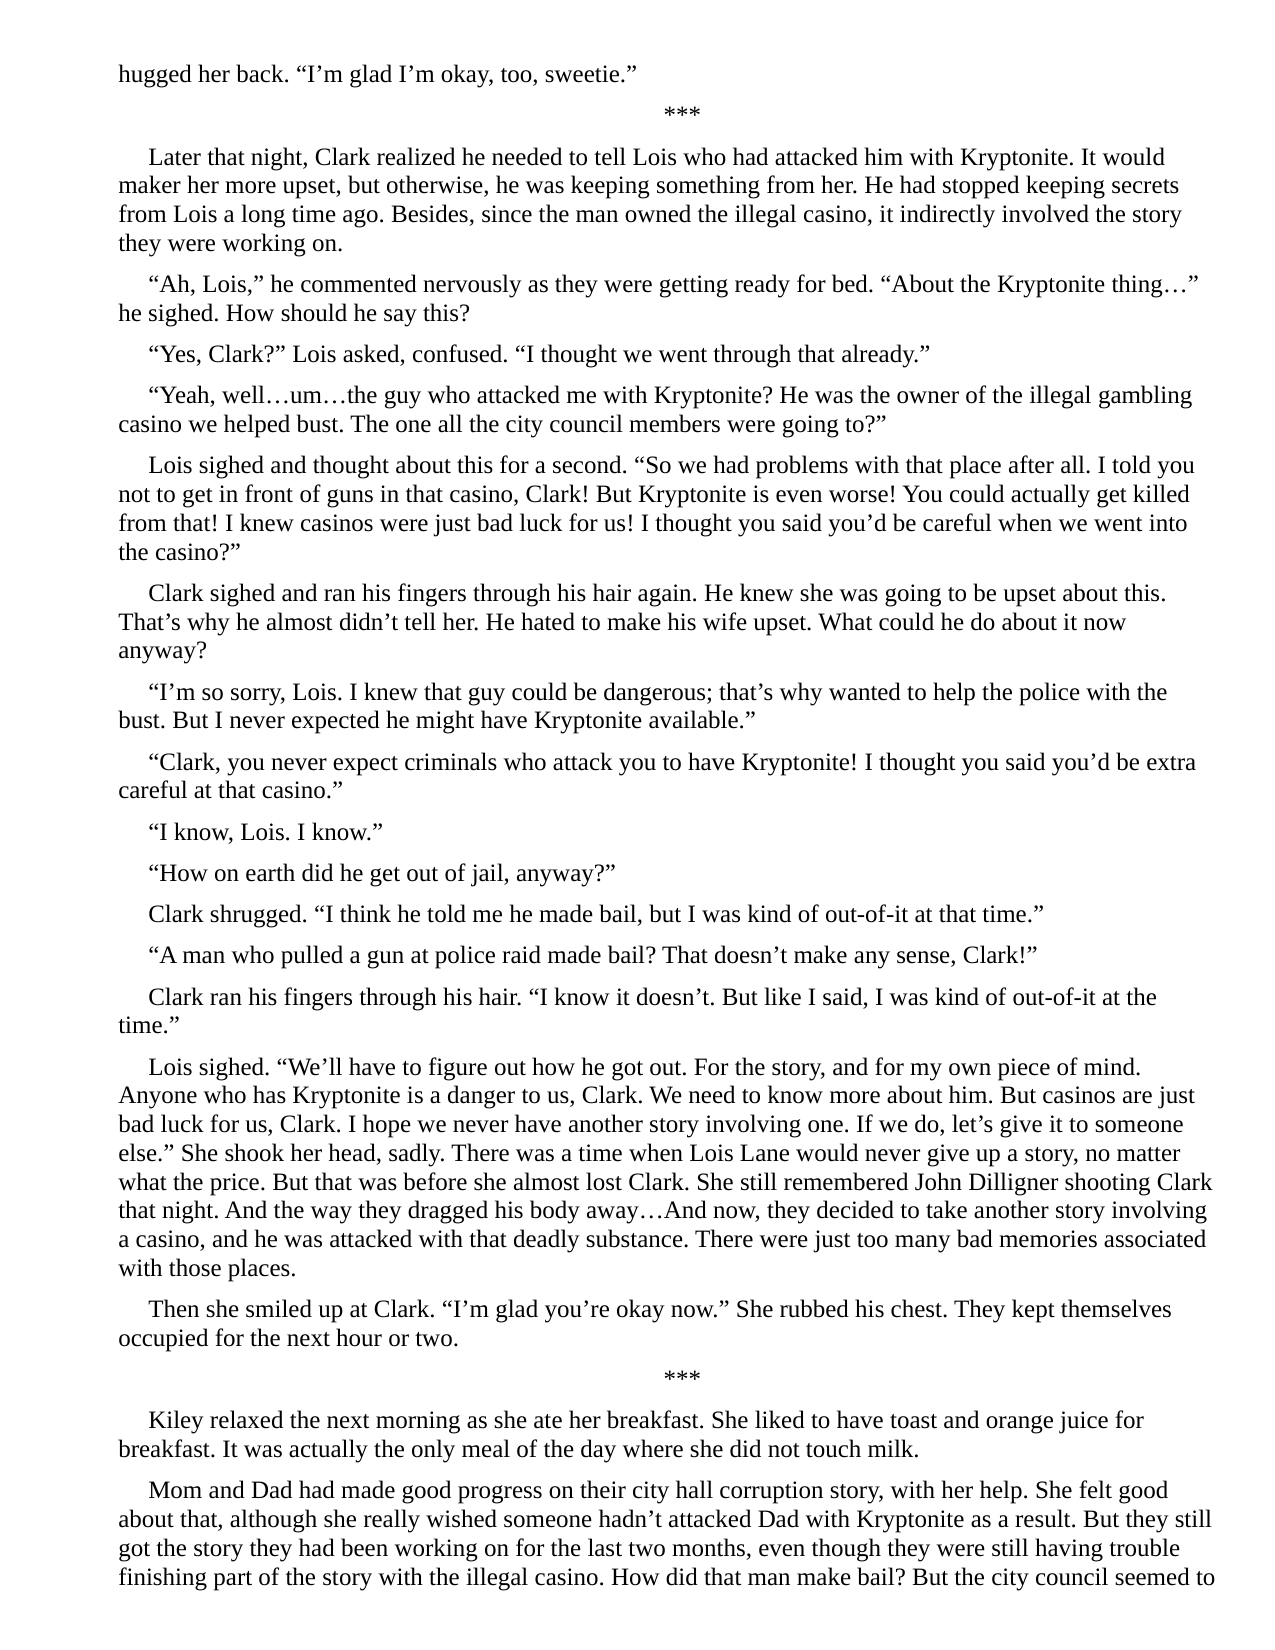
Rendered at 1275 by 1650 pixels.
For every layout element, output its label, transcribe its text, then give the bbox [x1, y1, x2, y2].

text *** [118, 100, 1216, 129]
text Lois sighed. “We’ll have to figure out how he got out. For the story, and for my own piece of mind. Anyone who has Kryptonite is a danger to us, Clark. We need to know more about him. But casinos are just bad luck for us, Clark. I hope we never have another story involving one. If we do, let’s give it to someone else.” She shook her head, sadly. There was a time when Lois Lane would never give up a story, no matter what the price. But that was before she almost lost Clark. She still remembered John Dilligner shooting Clark that night. And the way they dragged his body away…And now, they decided to take another story involving a casino, and he was attacked with that deadly substance. There were just too many bad memories associated with those places. [118, 1052, 1216, 1282]
text Then she smiled up at Clark. “I’m glad you’re okay now.” She rubbed his chest. They kept themselves occupied for the next hour or two. [118, 1294, 1216, 1352]
text “I’m so sorry, Lois. I knew that guy could be dangerous; that’s why wanted to help the police with the bust. But I never expected he might have Kryptonite available.” [118, 677, 1216, 734]
text “Yes, Clark?” Lois asked, confused. “I thought we went through that already.” [118, 339, 1216, 368]
text Clark ran his fingers through his hair. “I know it doesn’t. But like I said, I was kind of out-of-it at the time.” [118, 982, 1216, 1039]
text “Clark, you never expect criminals who attack you to have Kryptonite! I thought you said you’d be extra careful at that casino.” [118, 747, 1216, 804]
text hugged her back. “I’m glad I’m okay, too, sweetie.” [118, 59, 1216, 88]
text Lois sighed and thought about this for a second. “So we had problems with that place after all. I told you not to get in front of guns in that casino, Clark! But Kryptonite is even worse! You could actually get killed from that! I knew casinos were just bad luck for us! I thought you said you’d be careful when we went into the casino?” [118, 450, 1216, 565]
text “Ah, Lois,” he commented nervously as they were getting ready for bed. “About the Kryptonite thing…” he sighed. How should he say this? [118, 269, 1216, 327]
text “I know, Lois. I know.” [118, 817, 1216, 845]
text Kiley relaxed the next morning as she ate her breakfast. She liked to have toast and orange juice for breakfast. It was actually the only meal of the day where she did not touch milk. [118, 1405, 1216, 1463]
text “Yeah, well…um…the guy who attacked me with Kryptonite? He was the owner of the illegal gambling casino we helped bust. The one all the city council members were going to?” [118, 380, 1216, 438]
text Clark shrugged. “I think he told me he made bail, but I was kind of out-of-it at that time.” [118, 899, 1216, 928]
text “A man who pulled a gun at police raid made bail? That doesn’t make any sense, Clark!” [118, 940, 1216, 969]
text Clark sighed and ran his fingers through his hair again. He knew she was going to be upset about this. That’s why he almost didn’t tell her. He hated to make his wife upset. What could he do about it now anyway? [118, 578, 1216, 664]
text “How on earth did he get out of jail, anyway?” [118, 858, 1216, 887]
text Mom and Dad had made good progress on their city hall corruption story, with her help. She felt good about that, although she really wished someone hadn’t attacked Dad with Kryptonite as a result. But they still got the story they had been working on for the last two months, even though they were still having trouble finishing part of the story with the illegal casino. How did that man make bail? But the city council seemed to [118, 1475, 1216, 1590]
text Later that night, Clark realized he needed to tell Lois who had attacked him with Kryptonite. It would maker her more upset, but otherwise, he was keeping something from her. He had stopped keeping secrets from Lois a long time ago. Besides, since the man owned the illegal casino, it indirectly involved the story they were working on. [118, 142, 1216, 257]
text *** [118, 1364, 1216, 1393]
